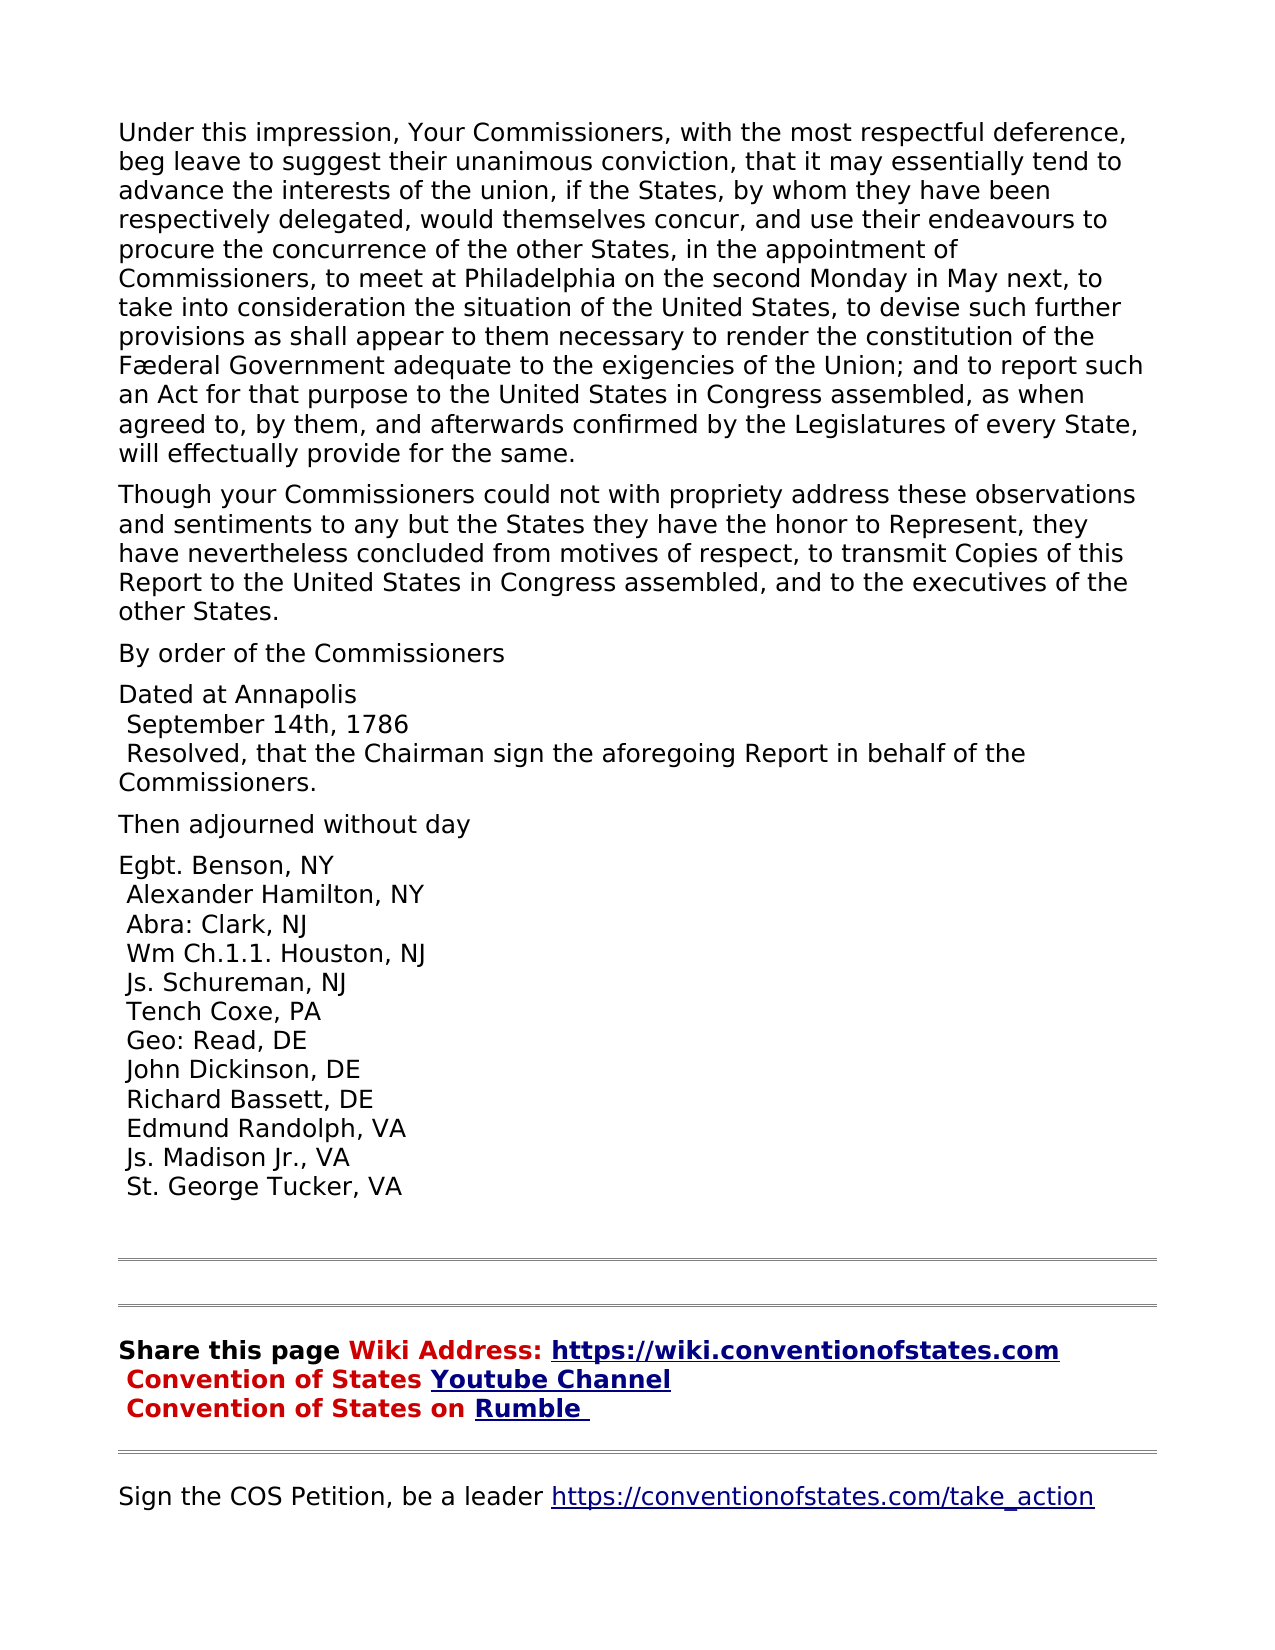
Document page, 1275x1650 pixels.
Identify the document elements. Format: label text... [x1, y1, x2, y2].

text Egbt. Benson, NY Alexander Hamilton, NY Abra: Clark, NJ Wm Ch.1.1. Houston, NJ Js. Schureman, NJ Tench Coxe, PA Geo: Read, DE John Dickinson, DE Richard Bassett, DE Edmund Randolph, VA Js. Madison Jr., VA St. George Tucker, VA [118, 851, 1157, 1231]
text By order of the Commissioners [118, 639, 1157, 668]
text Under this impression, Your Commissioners, with the most respectful deference, beg leave to suggest their unanimous conviction, that it may essentially tend to advance the interests of the union, if the States, by whom they have been respectively delegated, would themselves concur, and use their endeavours to procure the concurrence of the other States, in the appointment of Commissioners, to meet at Philadelphia on the second Monday in May next, to take into consideration the situation of the United States, to devise such further provisions as shall appear to them necessary to render the constitution of the Fæderal Government adequate to the exigencies of the Union; and to report such an Act for that purpose to the United States in Congress assembled, as when agreed to, by them, and afterwards confirmed by the Legislatures of every State, will effectually provide for the same. [118, 118, 1157, 468]
text Sign the COS Petition, be a leader https://conventionofstates.com/take_action [118, 1482, 1157, 1511]
text Dated at Annapolis September 14th, 1786 Resolved, that the Chairman sign the aforegoing Report in behalf of the Commissioners. [118, 681, 1157, 797]
text Then adjourned without day [118, 810, 1157, 839]
text Share this page Wiki Address: https://wiki.conventionofstates.com Convention of States Youtube Channel Convention of States on Rumble [118, 1336, 1157, 1423]
text Though your Commissioners could not with propriety address these observations and sentiments to any but the States they have the honor to Represent, they have nevertheless concluded from motives of respect, to transmit Copies of this Report to the United States in Congress assembled, and to the executives of the other States. [118, 481, 1157, 626]
